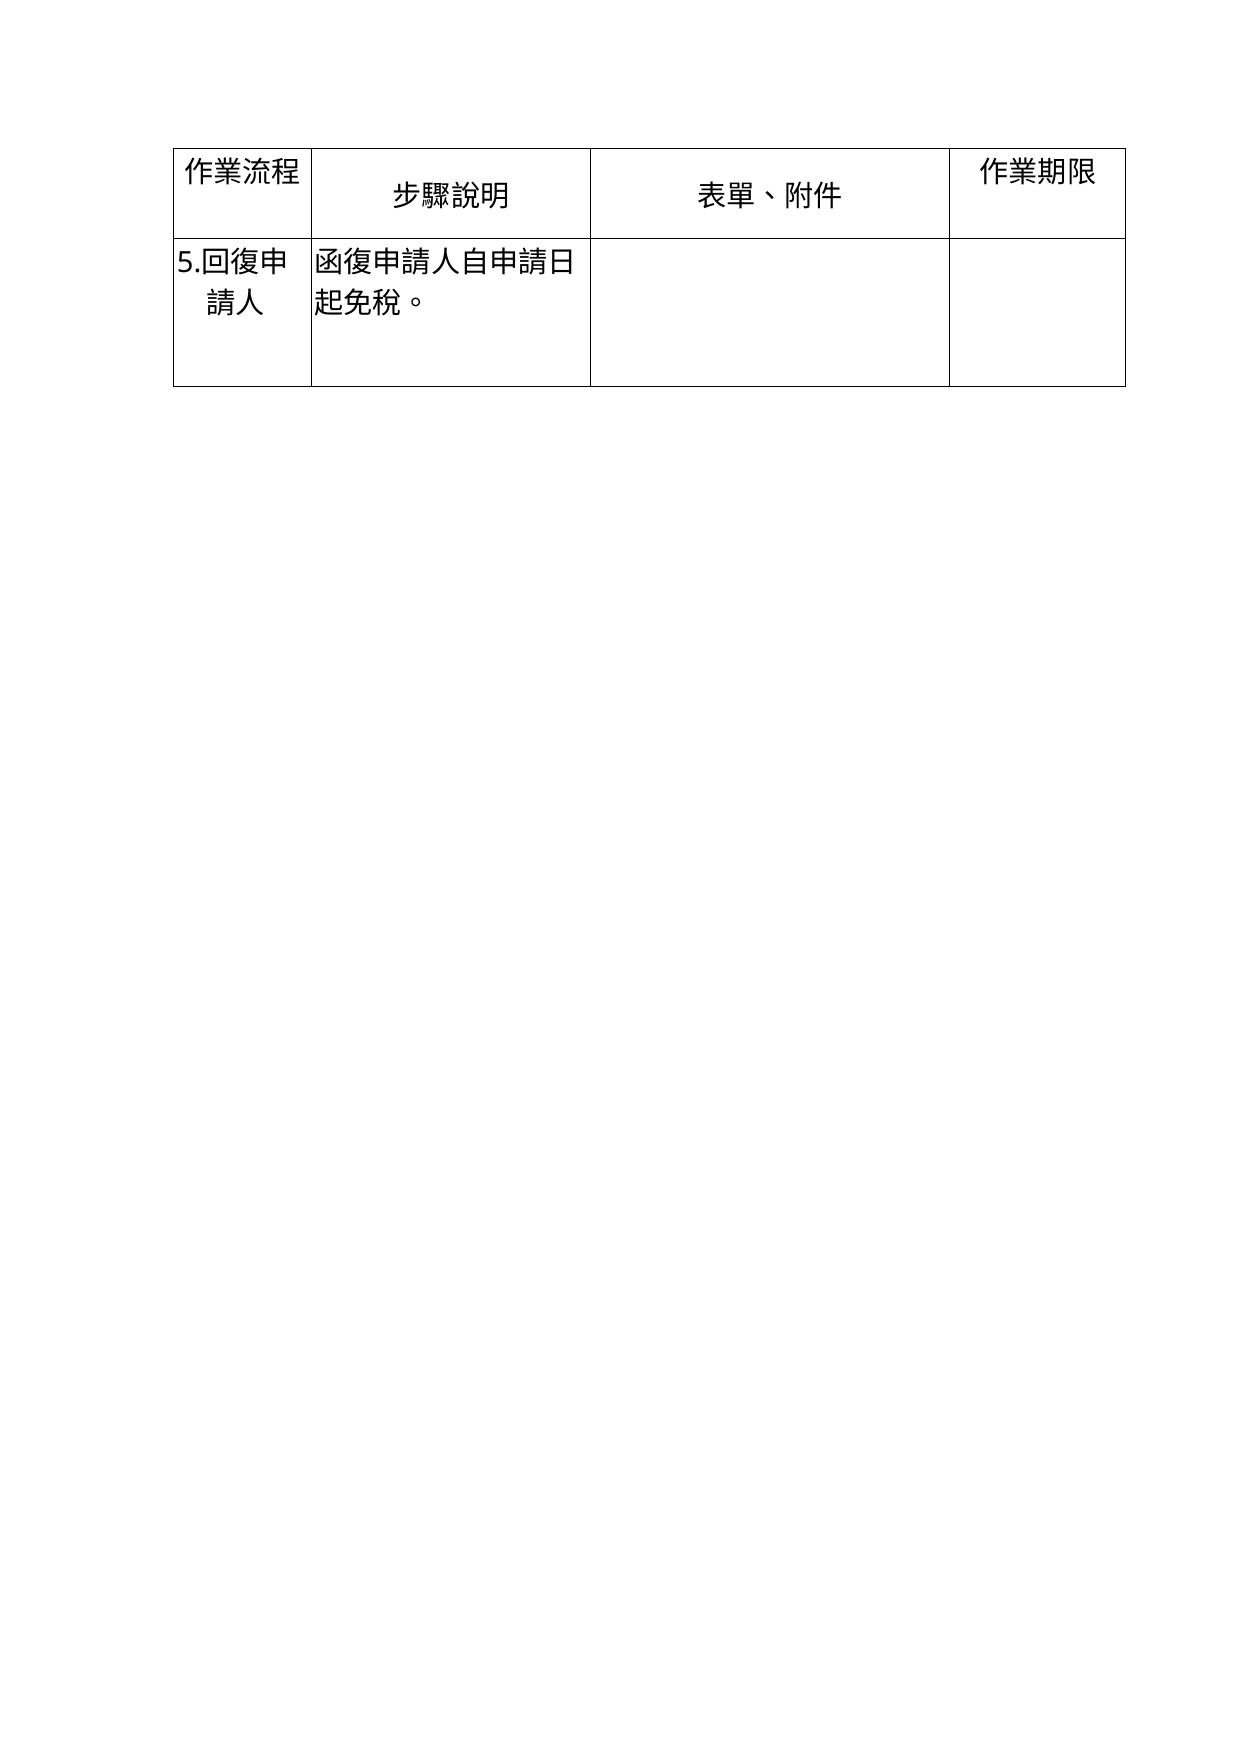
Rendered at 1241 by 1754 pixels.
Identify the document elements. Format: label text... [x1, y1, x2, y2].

table_cell 函復申請人自申請日起免稅。 [312, 239, 590, 386]
table_cell 5.回復申請人 [174, 239, 311, 386]
table_cell [950, 239, 1125, 386]
table_header 表單、附件 [591, 149, 949, 238]
table_cell [591, 239, 949, 386]
table_header 作業期限 [950, 149, 1125, 238]
table_header 作業流程 [174, 149, 311, 238]
table_header 步驟說明 [312, 149, 590, 238]
